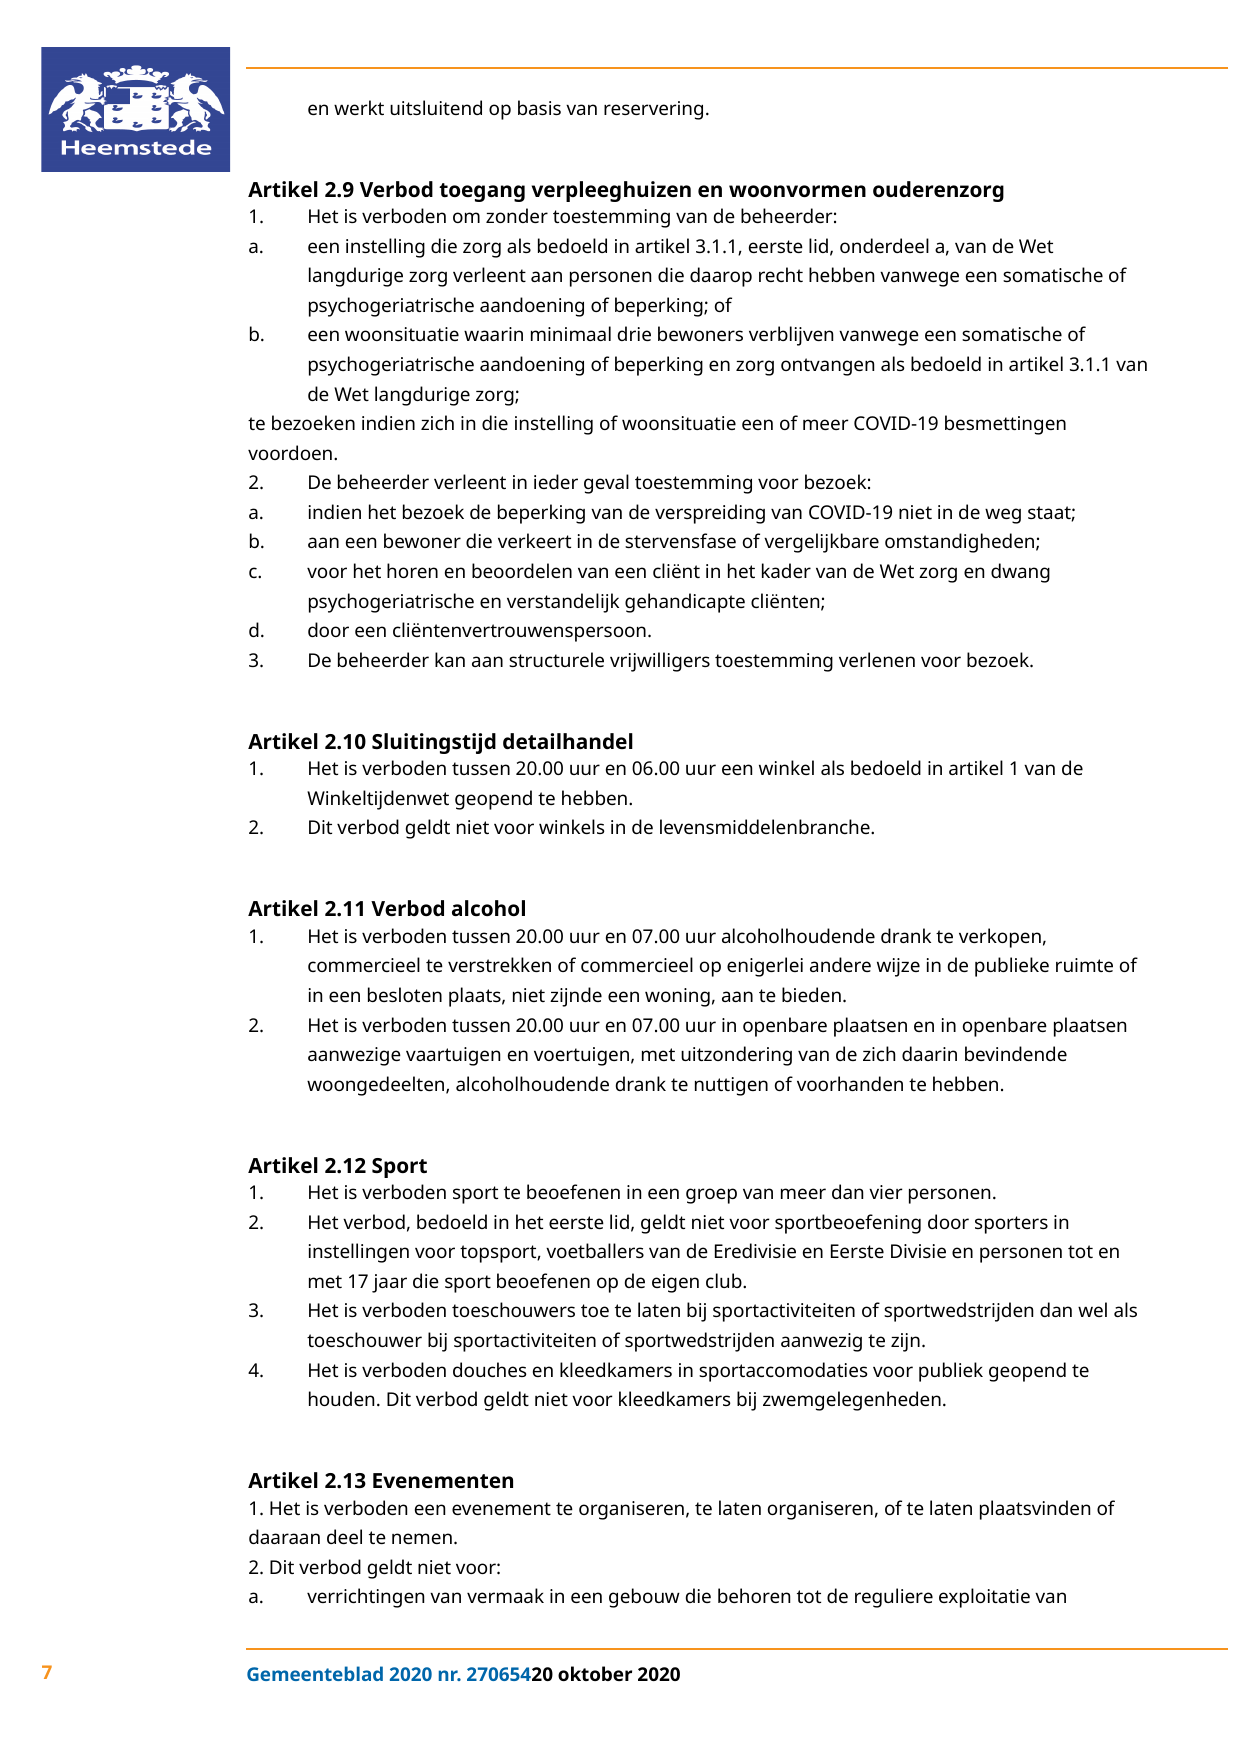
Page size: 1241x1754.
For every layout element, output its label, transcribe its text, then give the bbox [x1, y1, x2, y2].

text 2. Dit verbod geldt niet voor: [248, 1554, 1152, 1580]
list Het is verboden douches en kleedkamers in sportaccomodaties voor publiek geopend te houden. Dit verbod geldt niet voor kleedkamers bij zwemgelegenheden. [248, 1357, 1152, 1412]
list en werkt uitsluitend op basis van reservering. [248, 95, 1152, 121]
list Het is verboden tussen 20.00 uur en 07.00 uur alcoholhoudende drank te verkopen, commercieel te verstrekken of commercieel op enigerlei andere wijze in de publieke ruimte of in een besloten plaats, niet zijnde een woning, aan te bieden. [248, 923, 1152, 1008]
list De beheerder verleent in ieder geval toestemming voor bezoek: [248, 469, 1152, 495]
list Het is verboden tussen 20.00 uur en 07.00 uur in openbare plaatsen en in openbare plaatsen aanwezige vaartuigen en voertuigen, met uitzondering van de zich daarin bevindende woongedeelten, alcoholhoudende drank te nuttigen of voorhanden te hebben. [248, 1012, 1152, 1097]
list De beheerder kan aan structurele vrijwilligers toestemming verlenen voor bezoek. [248, 647, 1152, 673]
list een instelling die zorg als bedoeld in artikel 3.1.1, eerste lid, onderdeel a, van de Wet langdurige zorg verleent aan personen die daarop recht hebben vanwege een somatische of psychogeriatrische aandoening of beperking; of [248, 233, 1152, 318]
text Artikel 2.11 Verbod alcohol [248, 894, 1152, 923]
text Artikel 2.10 Sluitingstijd detailhandel [248, 727, 1152, 755]
list Het is verboden om zonder toestemming van de beheerder: [248, 203, 1152, 229]
text Artikel 2.13 Evenementen [248, 1466, 1152, 1495]
list Het is verboden sport te beoefenen in een groep van meer dan vier personen. [248, 1179, 1152, 1205]
list Het verbod, bedoeld in het eerste lid, geldt niet voor sportbeoefening door sporters in instellingen voor topsport, voetballers van de Eredivisie en Eerste Divisie en personen tot en met 17 jaar die sport beoefenen op de eigen club. [248, 1209, 1152, 1294]
list Het is verboden tussen 20.00 uur en 06.00 uur een winkel als bedoeld in artikel 1 van de Winkeltijdenwet geopend te hebben. [248, 755, 1152, 811]
list een woonsituatie waarin minimaal drie bewoners verblijven vanwege een somatische of psychogeriatrische aandoening of beperking en zorg ontvangen als bedoeld in artikel 3.1.1 van de Wet langdurige zorg; [248, 322, 1152, 406]
list indien het bezoek de beperking van de verspreiding van COVID-19 niet in de weg staat; [248, 499, 1152, 525]
list aan een bewoner die verkeert in de stervensfase of vergelijkbare omstandigheden; [248, 529, 1152, 554]
list verrichtingen van vermaak in een gebouw die behoren tot de reguliere exploitatie van [248, 1584, 1152, 1609]
text 1. Het is verboden een evenement te organiseren, te laten organiseren, of te laten plaatsvinden of daaraan deel te nemen. [248, 1495, 1152, 1550]
list Het is verboden toeschouwers toe te laten bij sportactiviteiten of sportwedstrijden dan wel als toeschouwer bij sportactiviteiten of sportwedstrijden aanwezig te zijn. [248, 1298, 1152, 1353]
text Artikel 2.12 Sport [248, 1151, 1152, 1179]
list voor het horen en beoordelen van een cliënt in het kader van de Wet zorg en dwang psychogeriatrische en verstandelijk gehandicapte cliënten; [248, 558, 1152, 613]
text Artikel 2.9 Verbod toegang verpleeghuizen en woonvormen ouderenzorg [248, 175, 1152, 203]
list door een cliëntenvertrouwenspersoon. [248, 617, 1152, 643]
text te bezoeken indien zich in die instelling of woonsituatie een of meer COVID-19 besmettingen voordoen. [248, 410, 1152, 466]
list Dit verbod geldt niet voor winkels in de levensmiddelenbranche. [248, 814, 1152, 840]
picture [41, 47, 231, 172]
